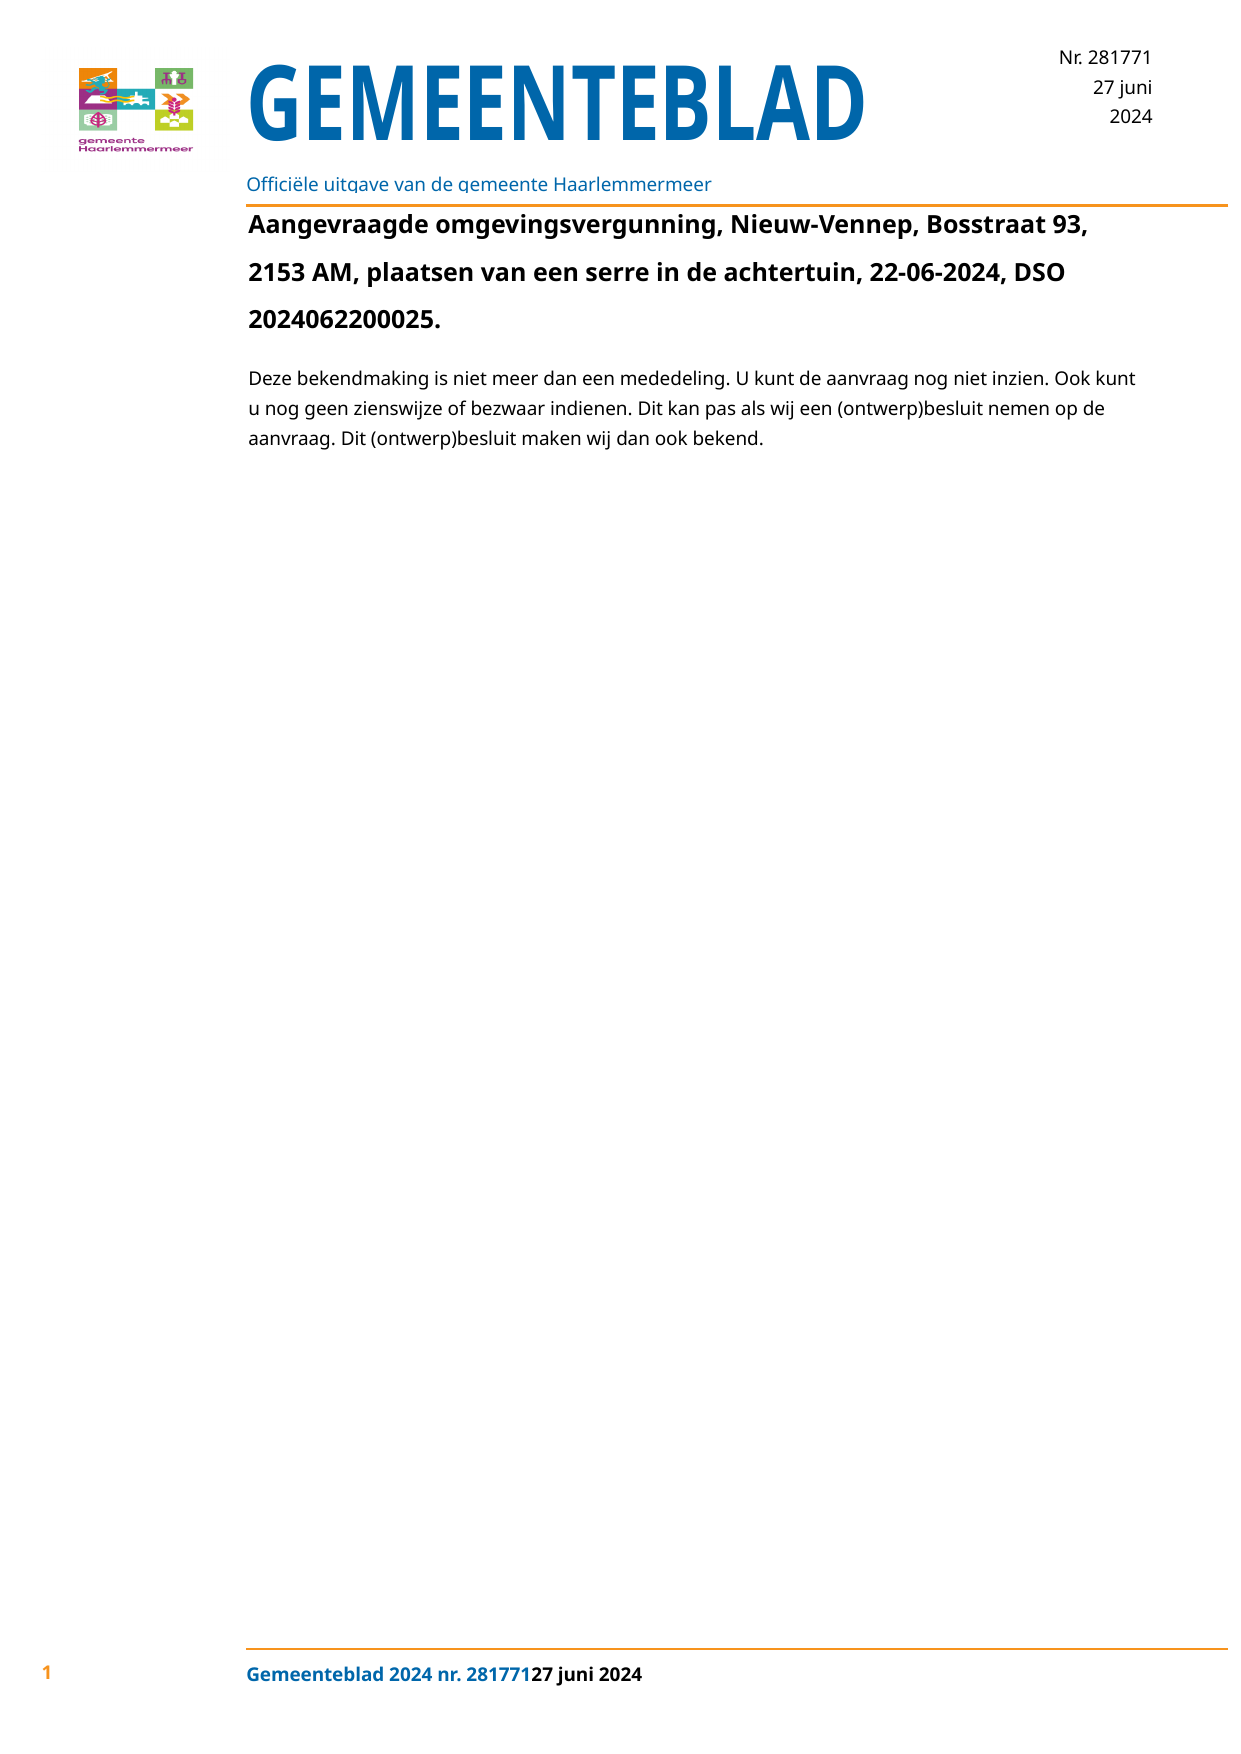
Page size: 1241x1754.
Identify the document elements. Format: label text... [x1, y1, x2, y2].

text Deze bekendmaking is niet meer dan een mededeling. U kunt de aanvraag nog niet inzien. Ook kunt u nog geen zienswijze of bezwaar indienen. Dit kan pas als wij een (ontwerp)besluit nemen op de aanvraag. Dit (ontwerp)besluit maken wij dan ook bekend. [248, 366, 1152, 450]
text Aangevraagde omgevingsvergunning, Nieuw-Vennep, Bosstraat 93, 2153 AM, plaatsen van een serre in de achtertuin, 22-06-2024, DSO 2024062200025. [248, 207, 1152, 336]
picture [41, 47, 231, 172]
